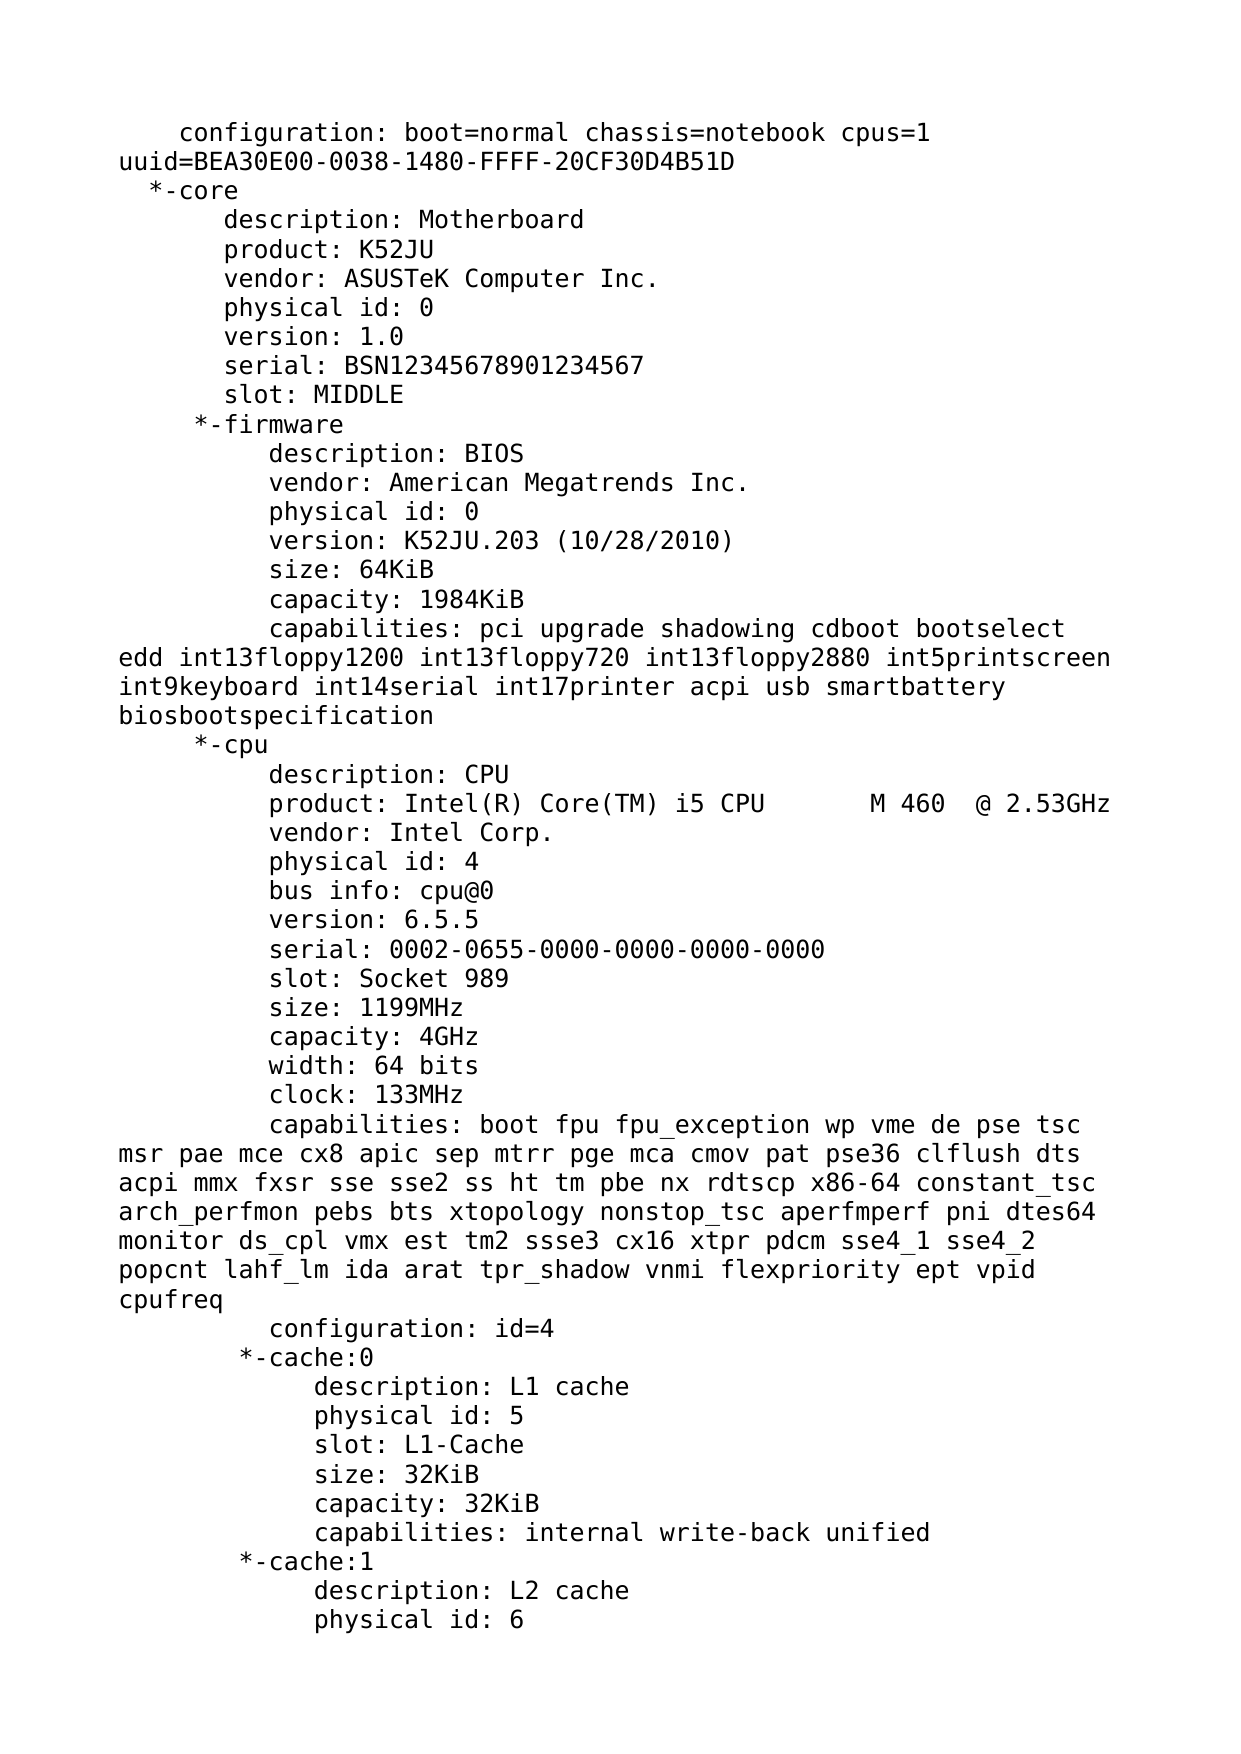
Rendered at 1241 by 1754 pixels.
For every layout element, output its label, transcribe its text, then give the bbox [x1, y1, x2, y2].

text configuration: boot=normal chassis=notebook cpus=1 uuid=BEA30E00-0038-1480-FFFF-20CF30D4B51D *-core description: Motherboard product: K52JU vendor: ASUSTeK Computer Inc. physical id: 0 version: 1.0 serial: BSN12345678901234567 slot: MIDDLE *-firmware description: BIOS vendor: American Megatrends Inc. physical id: 0 version: K52JU.203 (10/28/2010) size: 64KiB capacity: 1984KiB capabilities: pci upgrade shadowing cdboot bootselect edd int13floppy1200 int13floppy720 int13floppy2880 int5printscreen int9keyboard int14serial int17printer acpi usb smartbattery biosbootspecification *-cpu description: CPU product: Intel(R) Core(TM) i5 CPU M 460 @ 2.53GHz vendor: Intel Corp. physical id: 4 bus info: cpu@0 version: 6.5.5 serial: 0002-0655-0000-0000-0000-0000 slot: Socket 989 size: 1199MHz capacity: 4GHz width: 64 bits clock: 133MHz capabilities: boot fpu fpu_exception wp vme de pse tsc msr pae mce cx8 apic sep mtrr pge mca cmov pat pse36 clflush dts acpi mmx fxsr sse sse2 ss ht tm pbe nx rdtscp x86-64 constant_tsc arch_perfmon pebs bts xtopology nonstop_tsc aperfmperf pni dtes64 monitor ds_cpl vmx est tm2 ssse3 cx16 xtpr pdcm sse4_1 sse4_2 popcnt lahf_lm ida arat tpr_shadow vnmi flexpriority ept vpid cpufreq configuration: id=4 *-cache:0 description: L1 cache physical id: 5 slot: L1-Cache size: 32KiB capacity: 32KiB capabilities: internal write-back unified *-cache:1 description: L2 cache physical id: 6 [118, 118, 1122, 1635]
